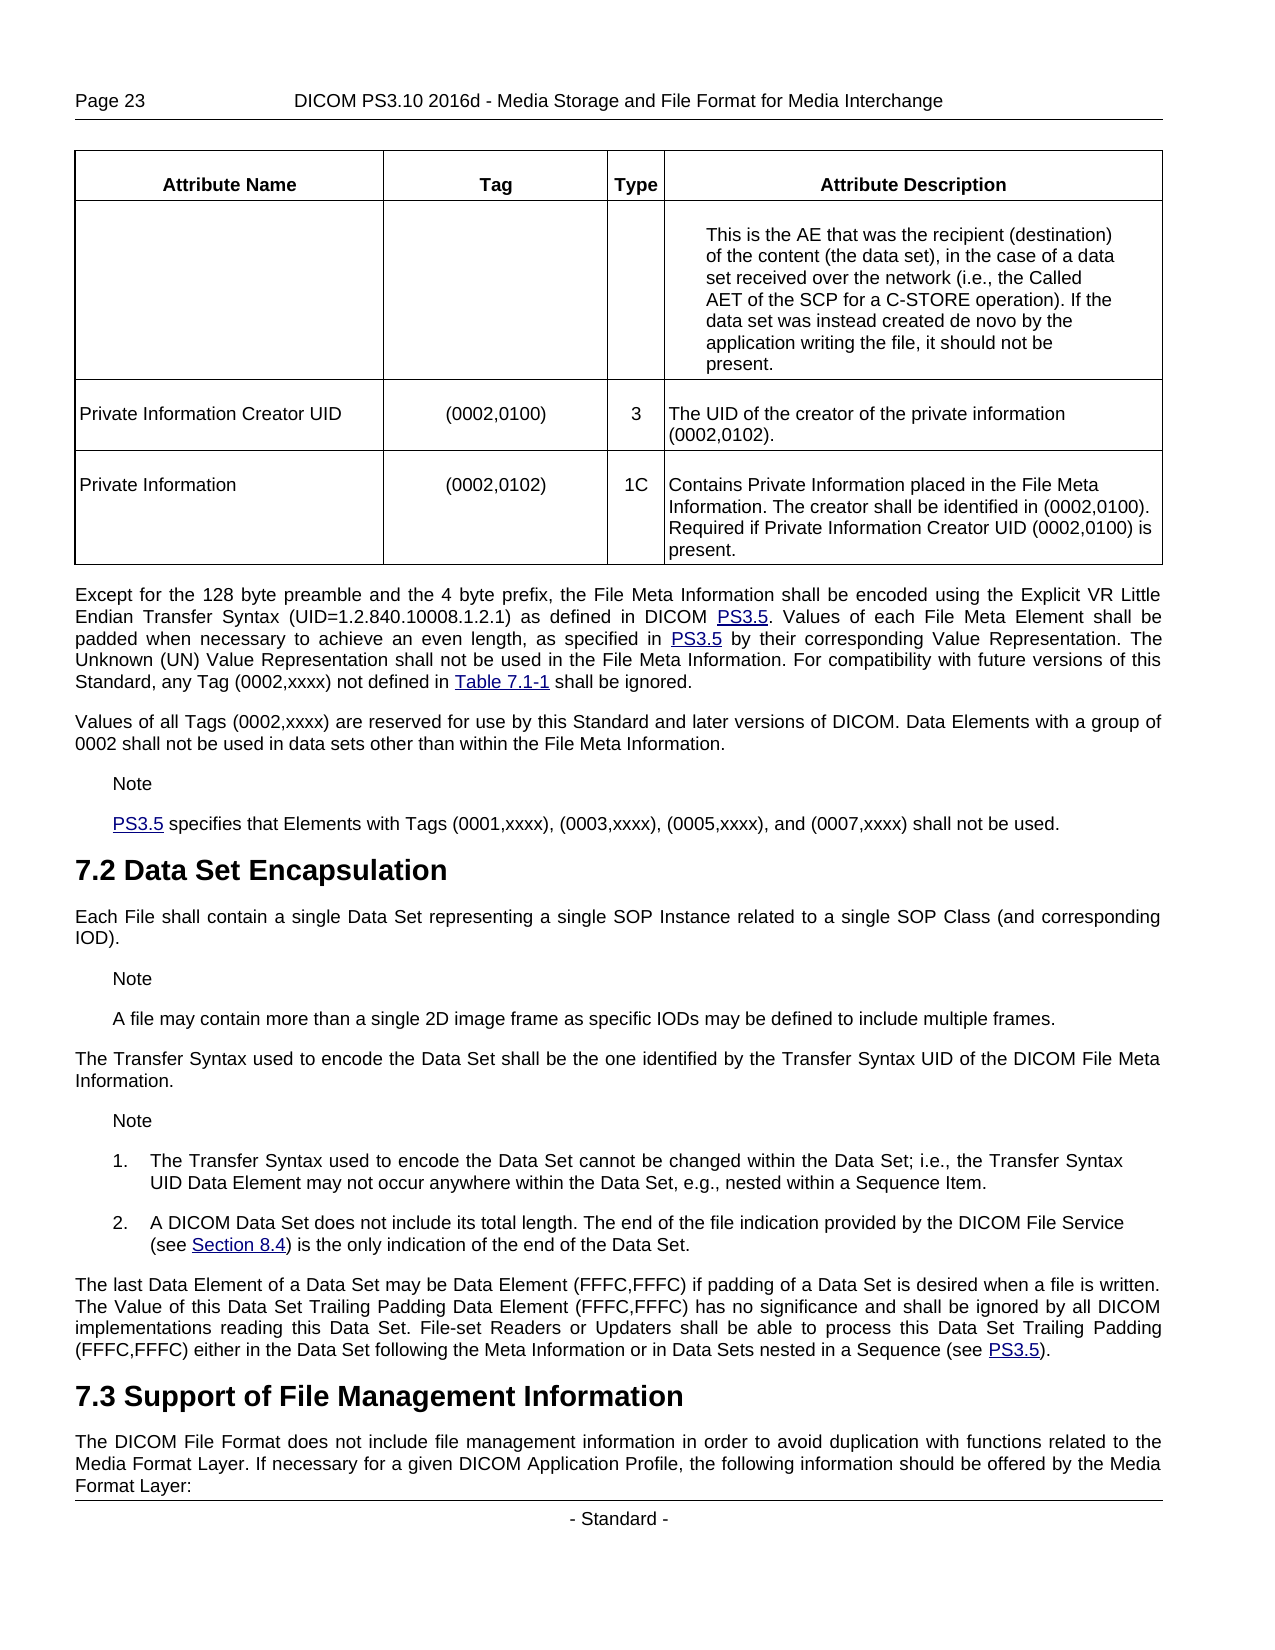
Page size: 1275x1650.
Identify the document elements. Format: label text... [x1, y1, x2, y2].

text 7.2 Data Set Encapsulation [75, 853, 1162, 887]
text Note [112, 967, 1125, 989]
table_cell Private Information Creator UID [76, 380, 383, 450]
table_header Attribute Name [76, 151, 383, 200]
table_cell [608, 201, 664, 379]
table_header Tag [384, 151, 607, 200]
table_cell (0002,0102) [384, 451, 607, 564]
table_cell Contains Private Information placed in the File Meta Information. The creator shall be identified in (0002,0100). Required if Private Information Creator UID (0002,0100) is present. [665, 451, 1162, 564]
table_cell 1C [608, 451, 664, 564]
list The Transfer Syntax used to encode the Data Set cannot be changed within the Data Set; i.e., the Transfer Syntax UID Data Element may not occur anywhere within the Data Set, e.g., nested within a Sequence Item. [112, 1150, 1125, 1193]
text PS3.5 specifies that Elements with Tags (0001,xxxx), (0003,xxxx), (0005,xxxx), and (0007,xxxx) shall not be used. [112, 813, 1125, 834]
table_header Attribute Description [665, 151, 1162, 200]
text Note [112, 773, 1125, 794]
text The DICOM File Format does not include file management information in order to avoid duplication with functions related to the Media Format Layer. If necessary for a given DICOM Application Profile, the following information should be offered by the Media Format Layer: [75, 1431, 1162, 1496]
text Values of all Tags (0002,xxxx) are reserved for use by this Standard and later versions of DICOM. Data Elements with a group of 0002 shall not be used in data sets other than within the File Meta Information. [75, 711, 1162, 754]
table_cell 3 [608, 380, 664, 450]
table_cell [76, 201, 383, 379]
text The last Data Element of a Data Set may be Data Element (FFFC,FFFC) if padding of a Data Set is desired when a file is written. The Value of this Data Set Trailing Padding Data Element (FFFC,FFFC) has no significance and shall be ignored by all DICOM implementations reading this Data Set. File-set Readers or Updaters shall be able to process this Data Set Trailing Padding (FFFC,FFFC) either in the Data Set following the Meta Information or in Data Sets nested in a Sequence (see PS3.5). [75, 1274, 1162, 1360]
list A DICOM Data Set does not include its total length. The end of the file indication provided by the DICOM File Service (see Section 8.4) is the only indication of the end of the Data Set. [112, 1212, 1125, 1255]
table_cell [384, 201, 607, 379]
table_cell Private Information [76, 451, 383, 564]
table_header Type [608, 151, 664, 200]
text Except for the 128 byte preamble and the 4 byte prefix, the File Meta Information shall be encoded using the Explicit VR Little Endian Transfer Syntax (UID=1.2.840.10008.1.2.1) as defined in DICOM PS3.5. Values of each File Meta Element shall be padded when necessary to achieve an even length, as specified in PS3.5 by their corresponding Value Representation. The Unknown (UN) Value Representation shall not be used in the File Meta Information. For compatibility with future versions of this Standard, any Tag (0002,xxxx) not defined in Table 7.1-1 shall be ignored. [75, 584, 1162, 692]
table_cell This is the AE that was the recipient (destination) of the content (the data set), in the case of a data set received over the network (i.e., the Called AET of the SCP for a C-STORE operation). If the data set was instead created de novo by the application writing the file, it should not be present. [665, 201, 1162, 379]
text 7.3 Support of File Management Information [75, 1379, 1162, 1412]
text Each File shall contain a single Data Set representing a single SOP Instance related to a single SOP Class (and corresponding IOD). [75, 906, 1162, 949]
text A file may contain more than a single 2D image frame as specific IODs may be defined to include multiple frames. [112, 1008, 1125, 1029]
text The Transfer Syntax used to encode the Data Set shall be the one identified by the Transfer Syntax UID of the DICOM File Meta Information. [75, 1048, 1162, 1091]
table_cell (0002,0100) [384, 380, 607, 450]
table_cell The UID of the creator of the private information (0002,0102). [665, 380, 1162, 450]
text Note [112, 1110, 1125, 1131]
